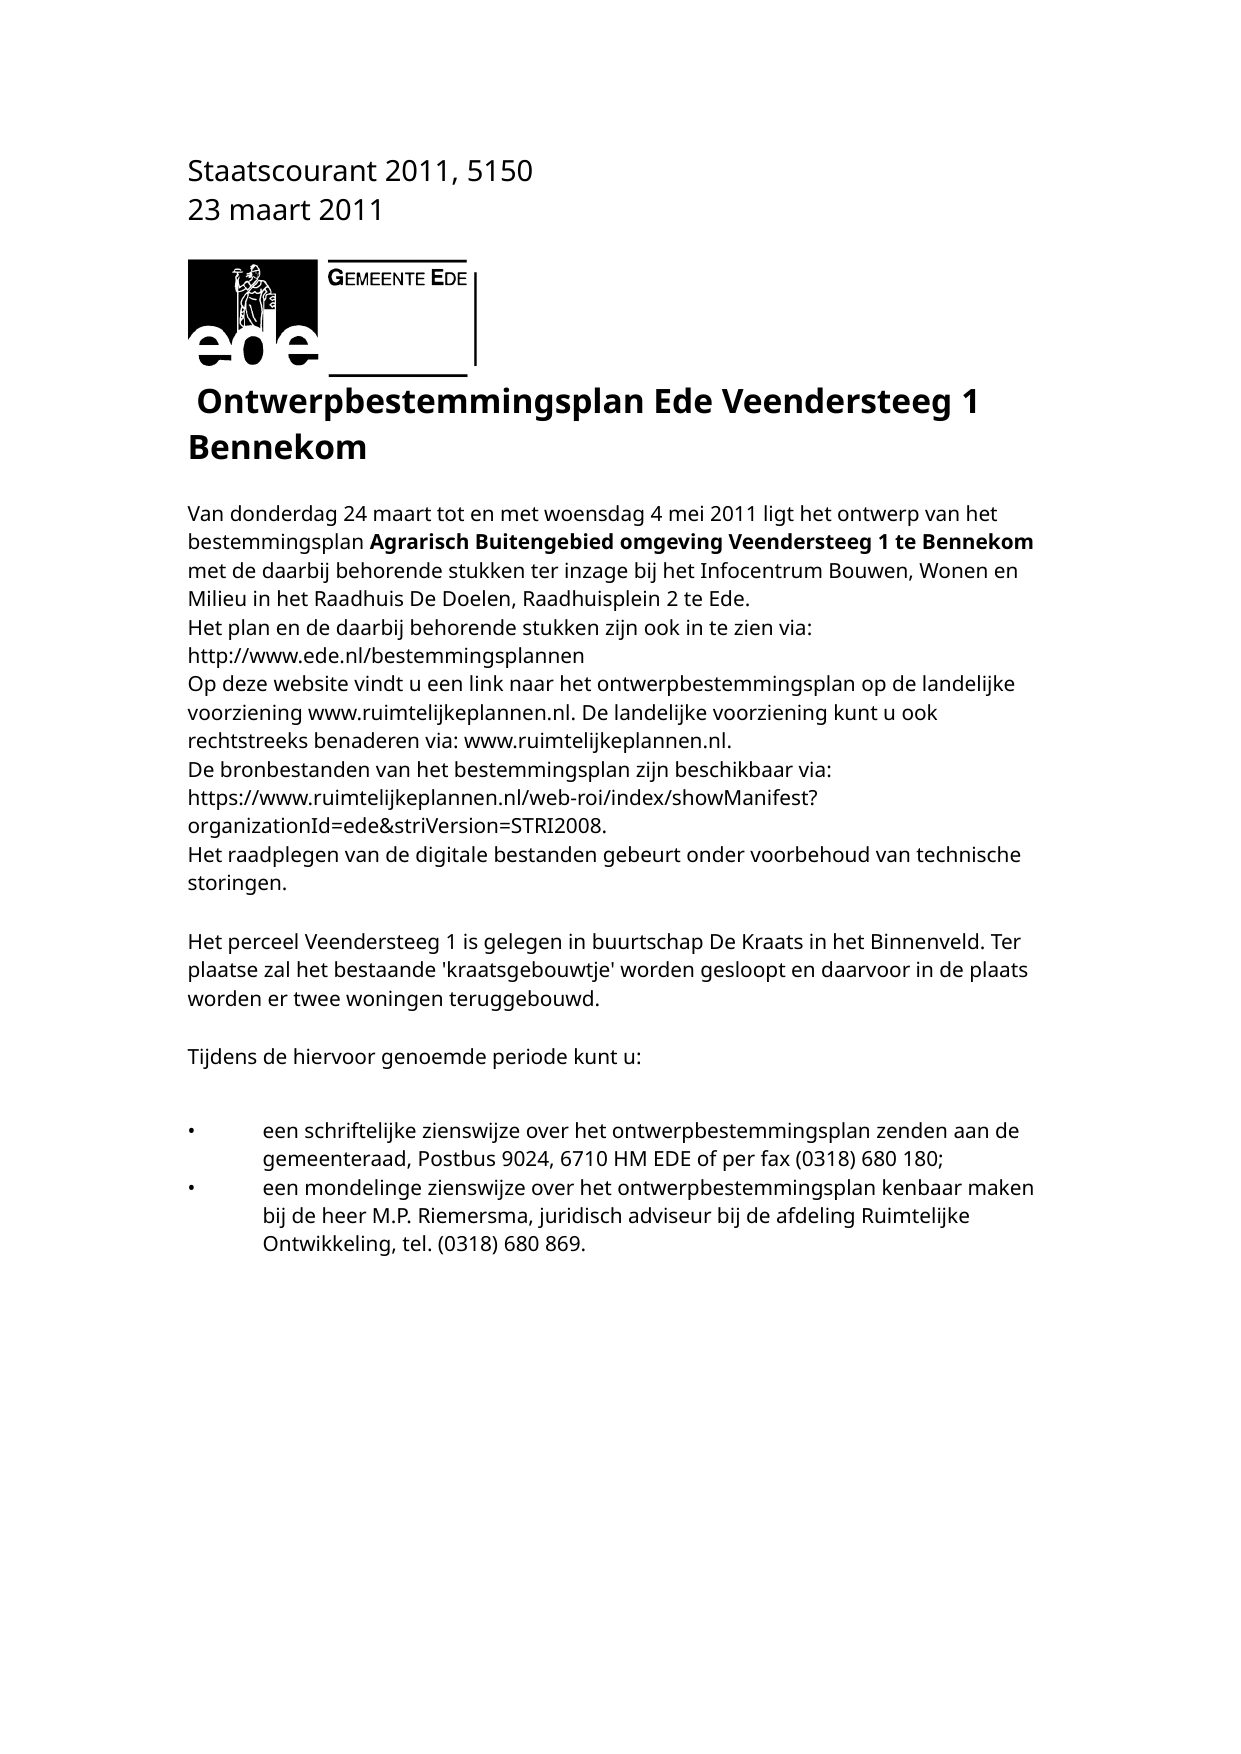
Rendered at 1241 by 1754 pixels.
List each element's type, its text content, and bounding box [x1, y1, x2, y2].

text http://www.ede.nl/bestemmingsplannen [187, 641, 1053, 669]
picture [187, 258, 477, 378]
text Staatscourant 2011, 5150 [187, 150, 1053, 190]
subtitle Ontwerpbestemmingsplan Ede Veendersteeg 1 Bennekom [187, 271, 1053, 469]
list een mondelinge zienswijze over het ontwerpbestemmingsplan kenbaar maken bij de heer M.P. Riemersma, juridisch adviseur bij de afdeling Ruimtelijke Ontwikkeling, tel. (0318) 680 869. [187, 1173, 1053, 1258]
list een schriftelijke zienswijze over het ontwerpbestemmingsplan zenden aan de gemeenteraad, Postbus 9024, 6710 HM EDE of per fax (0318) 680 180; [187, 1116, 1053, 1173]
text Het perceel Veendersteeg 1 is gelegen in buurtschap De Kraats in het Binnenveld. Ter plaatse zal het bestaande 'kraatsgebouwtje' worden gesloopt en daarvoor in de plaats worden er twee woningen teruggebouwd. [187, 927, 1053, 1012]
text Van donderdag 24 maart tot en met woensdag 4 mei 2011 ligt het ontwerp van het bestemmingsplan Agrarisch Buitengebied omgeving Veendersteeg 1 te Bennekom met de daarbij behorende stukken ter inzage bij het Infocentrum Bouwen, Wonen en Milieu in het Raadhuis De Doelen, Raadhuisplein 2 te Ede. [187, 499, 1053, 613]
text De bronbestanden van het bestemmingsplan zijn beschikbaar via: https://www.ruimtelijkeplannen.nl/web-roi/index/showManifest?organizationId=ede&striVersion=STRI2008. [187, 755, 1053, 840]
text Het plan en de daarbij behorende stukken zijn ook in te zien via: [187, 613, 1053, 641]
text Op deze website vindt u een link naar het ontwerpbestemmingsplan op de landelijke voorziening www.ruimtelijkeplannen.nl. De landelijke voorziening kunt u ook rechtstreeks benaderen via: www.ruimtelijkeplannen.nl. [187, 669, 1053, 755]
text Het raadplegen van de digitale bestanden gebeurt onder voorbehoud van technische storingen. [187, 840, 1053, 897]
text 23 maart 2011 [187, 190, 1053, 229]
text Tijdens de hiervoor genoemde periode kunt u: [187, 1042, 1053, 1071]
